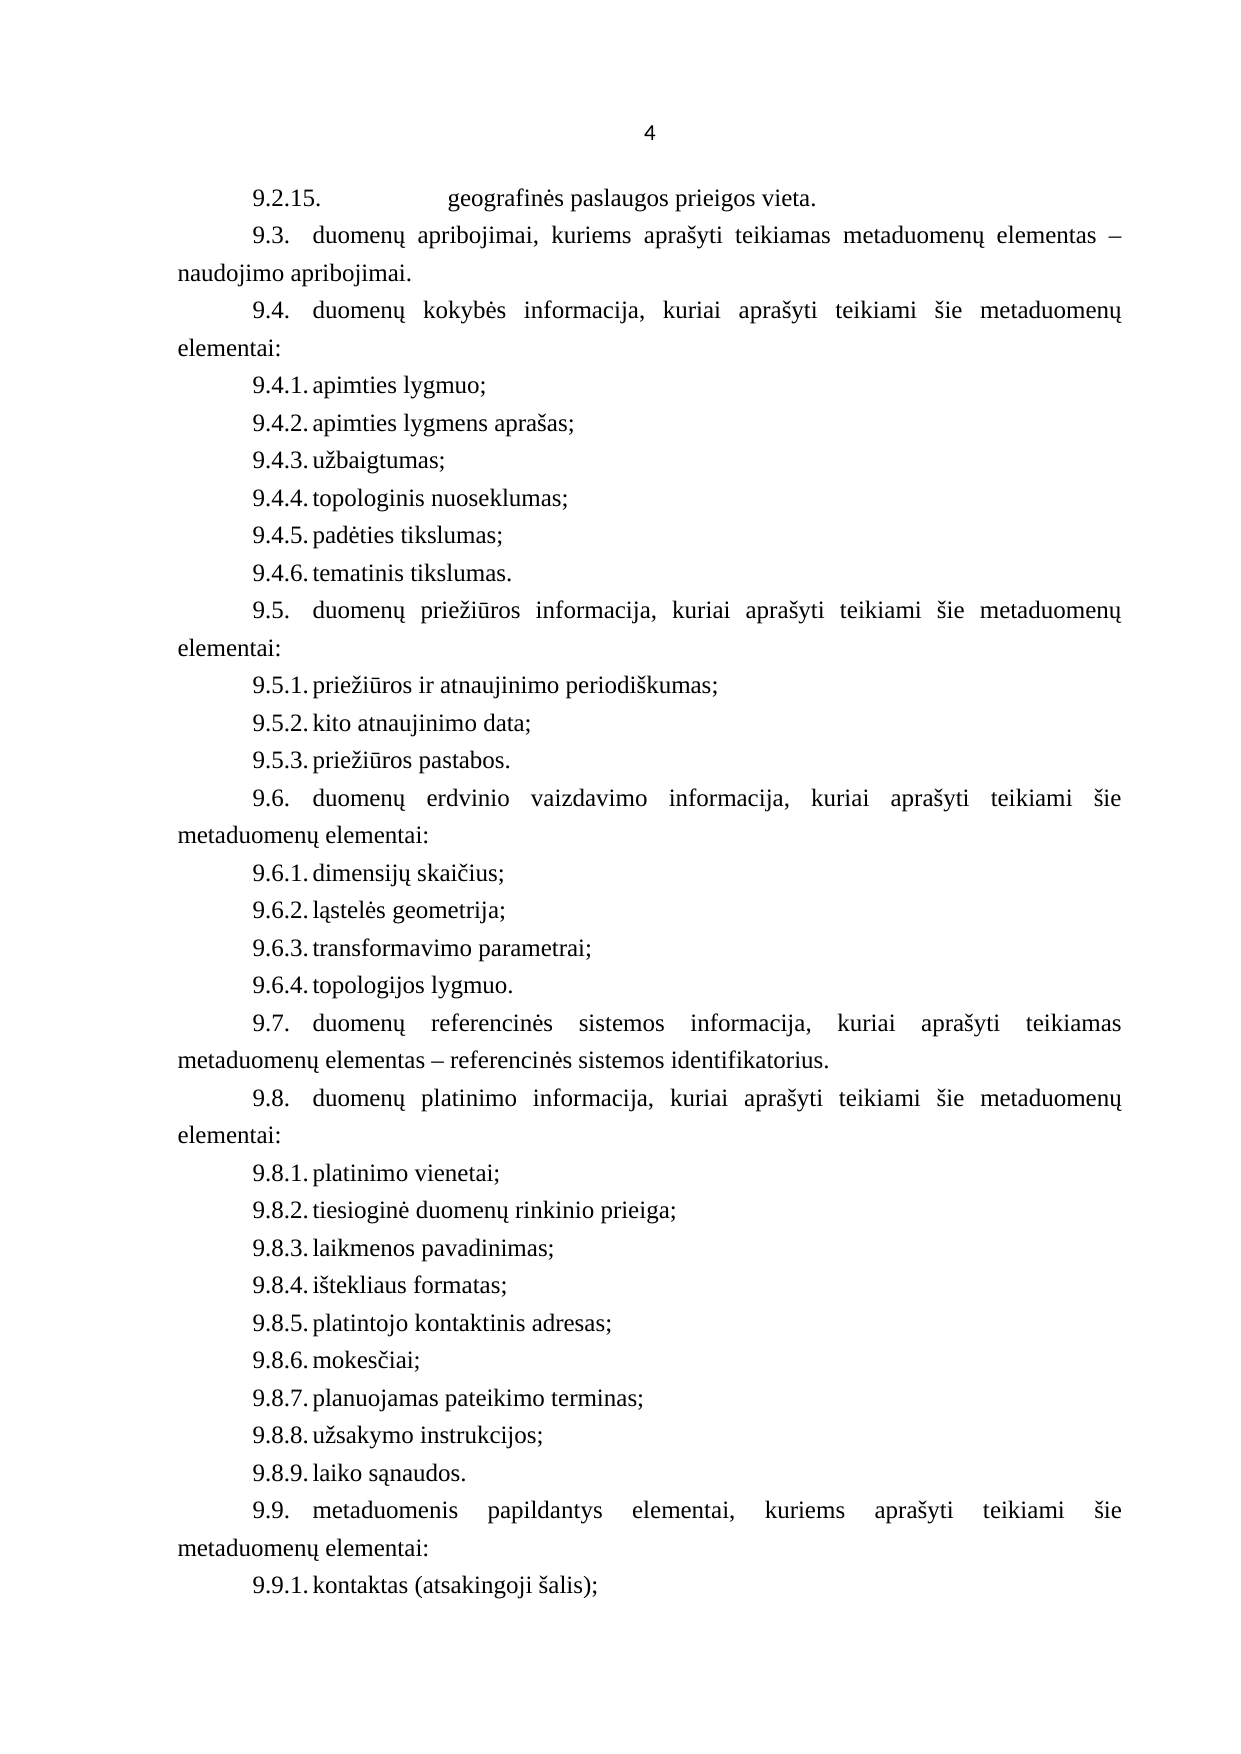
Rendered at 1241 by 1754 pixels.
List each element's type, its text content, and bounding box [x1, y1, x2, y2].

text 9.8.8. užsakymo instrukcijos; [177, 1412, 1122, 1449]
text 9.5.3. priežiūros pastabos. [177, 737, 1122, 774]
text 9.8. duomenų platinimo informacija, kuriai aprašyti teikiami šie metaduomenų elementai: [177, 1074, 1122, 1149]
text 9.3. duomenų apribojimai, kuriems aprašyti teikiamas metaduomenų elementas – naudojimo apribojimai. [177, 212, 1122, 287]
text 9.4.3. užbaigtumas; [177, 437, 1122, 474]
text 9.6. duomenų erdvinio vaizdavimo informacija, kuriai aprašyti teikiami šie metaduomenų elementai: [177, 774, 1122, 849]
text 9.6.2. ląstelės geometrija; [177, 887, 1122, 924]
text 9.5.2. kito atnaujinimo data; [177, 699, 1122, 737]
text 9.5. duomenų priežiūros informacija, kuriai aprašyti teikiami šie metaduomenų elementai: [177, 587, 1122, 662]
text 9.4.1. apimties lygmuo; [177, 362, 1122, 399]
text 9.4.2. apimties lygmens aprašas; [177, 399, 1122, 437]
text 9.4.6. tematinis tikslumas. [177, 549, 1122, 587]
text 9.9. metaduomenis papildantys elementai, kuriems aprašyti teikiami šie metaduomenų elementai: [177, 1487, 1122, 1562]
text 9.8.9. laiko sąnaudos. [177, 1449, 1122, 1487]
text 9.6.1. dimensijų skaičius; [177, 849, 1122, 887]
text 9.8.7. planuojamas pateikimo terminas; [177, 1374, 1122, 1412]
text 9.8.5. platintojo kontaktinis adresas; [177, 1299, 1122, 1337]
text 9.8.1. platinimo vienetai; [177, 1149, 1122, 1187]
text 9.5.1. priežiūros ir atnaujinimo periodiškumas; [177, 662, 1122, 699]
text 9.8.6. mokesčiai; [177, 1337, 1122, 1374]
text 9.4.4. topologinis nuoseklumas; [177, 474, 1122, 512]
text 9.2.15. geografinės paslaugos prieigos vieta. [177, 174, 1122, 212]
text 9.7. duomenų referencinės sistemos informacija, kuriai aprašyti teikiamas metaduomenų elementas – referencinės sistemos identifikatorius. [177, 999, 1122, 1074]
text 9.8.3. laikmenos pavadinimas; [177, 1224, 1122, 1262]
text 9.8.2. tiesioginė duomenų rinkinio prieiga; [177, 1187, 1122, 1224]
text 9.6.4. topologijos lygmuo. [177, 962, 1122, 999]
text 9.6.3. transformavimo parametrai; [177, 924, 1122, 962]
text 9.4.5. padėties tikslumas; [177, 512, 1122, 549]
text 9.9.1. kontaktas (atsakingoji šalis); [177, 1562, 1122, 1599]
text 9.4. duomenų kokybės informacija, kuriai aprašyti teikiami šie metaduomenų elementai: [177, 287, 1122, 362]
text 9.8.4. ištekliaus formatas; [177, 1262, 1122, 1299]
